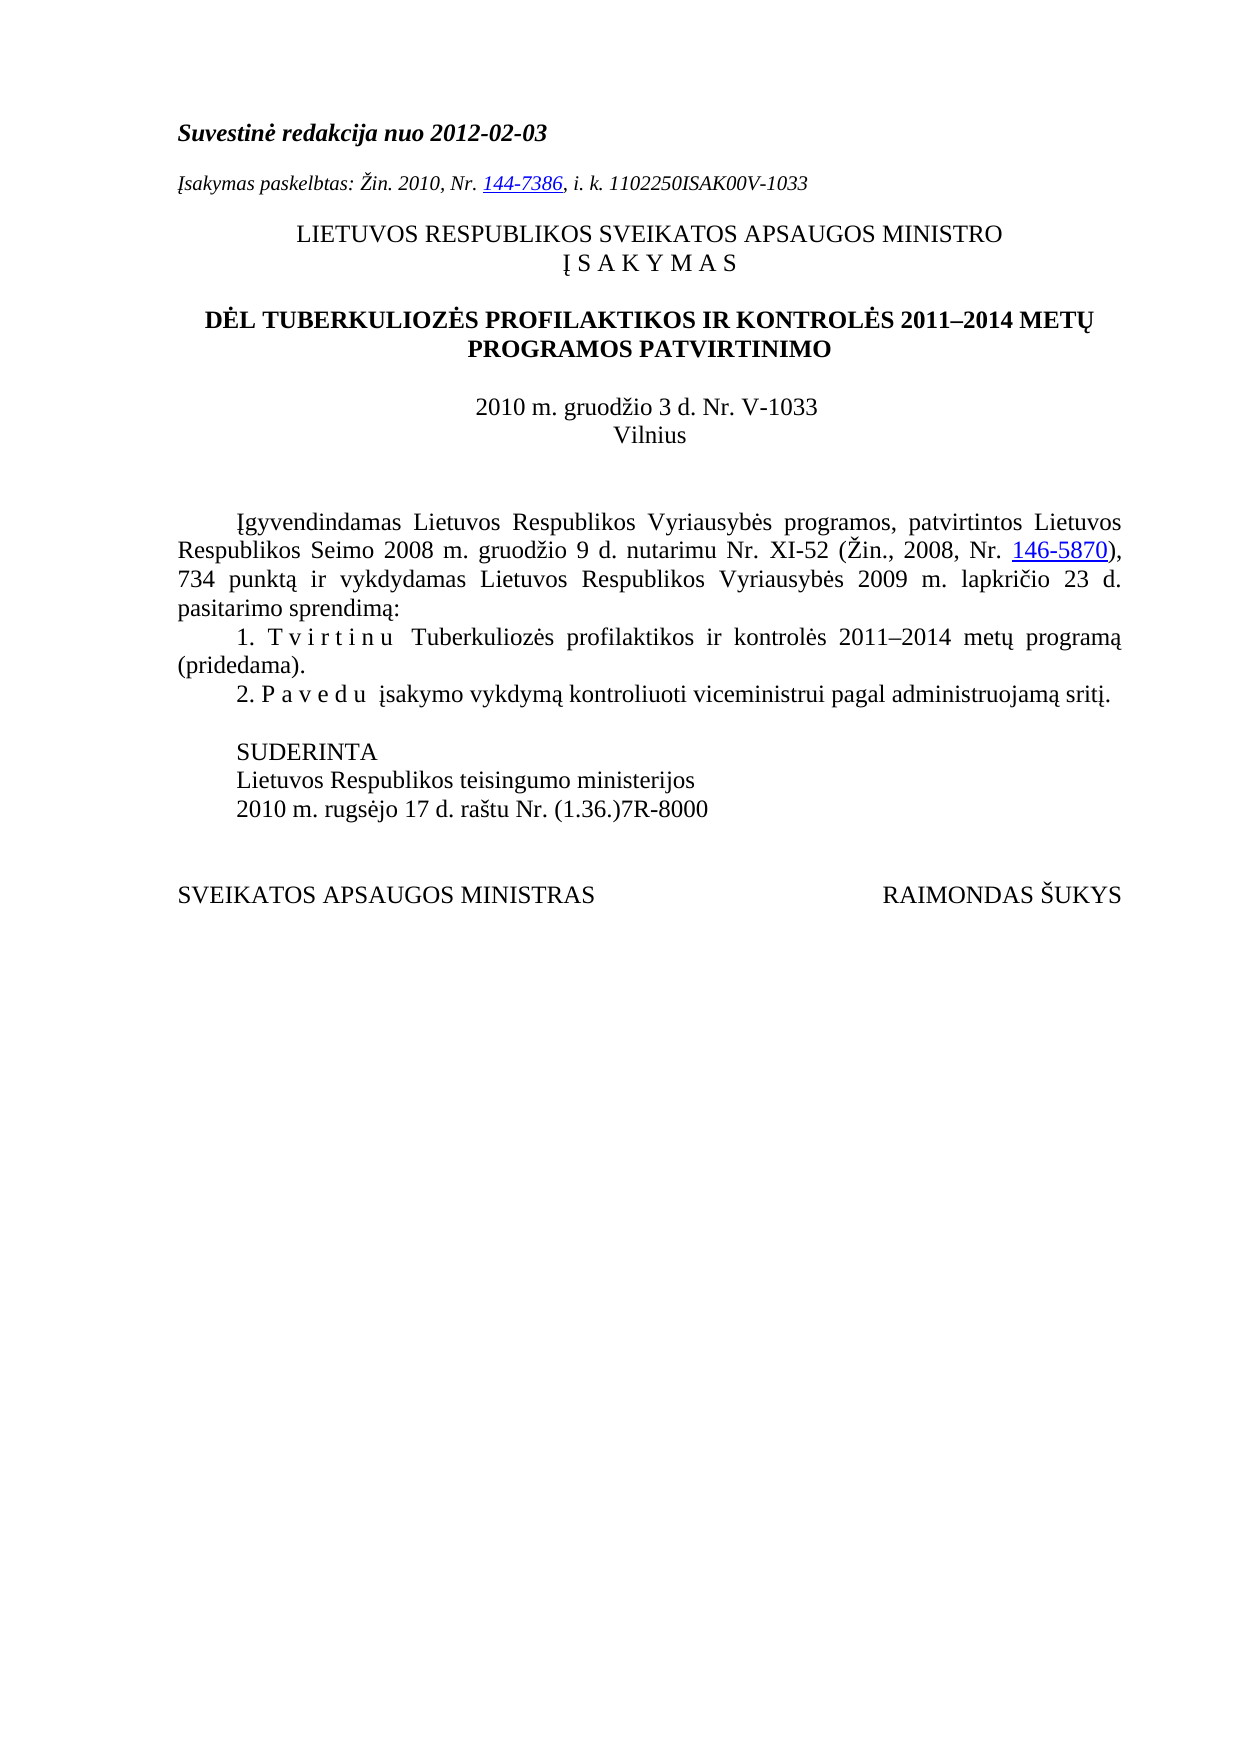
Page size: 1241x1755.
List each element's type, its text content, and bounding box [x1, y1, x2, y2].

text LIETUVOS RESPUBLIKOS SVEIKATOS APSAUGOS MINISTRO [177, 219, 1122, 248]
text Suvestinė redakcija nuo 2012-02-03 [177, 118, 1122, 147]
text 2. Pavedu įsakymo vykdymą kontroliuoti viceministrui pagal administruojamą sritį. [177, 679, 1122, 708]
text Įsakymas paskelbtas: Žin. 2010, Nr. 144-7386, i. k. 1102250ISAK00V-1033 [177, 171, 1122, 195]
text Vilnius [177, 420, 1122, 449]
text 2010 m. rugsėjo 17 d. raštu Nr. (1.36.)7R-8000 [177, 794, 1122, 823]
text SVEIKATOS APSAUGOS MINISTRAS RAIMONDAS ŠUKYS [177, 880, 1122, 909]
text SUDERINTA [177, 737, 1122, 765]
text DĖL TUBERKULIOZĖS PROFILAKTIKOS IR KONTROLĖS 2011–2014 METŲ PROGRAMOS PATVIRTINIMO [177, 305, 1122, 363]
text 1. Tvirtinu Tuberkuliozės profilaktikos ir kontrolės 2011–2014 metų programą (pridedama). [177, 622, 1122, 679]
text ĮSAKYMAS [177, 248, 1122, 277]
text Lietuvos Respublikos teisingumo ministerijos [177, 765, 1122, 794]
text 2010 m. gruodžio 3 d. Nr. V-1033 [177, 392, 1122, 420]
text Įgyvendindamas Lietuvos Respublikos Vyriausybės programos, patvirtintos Lietuvos Respublikos Seimo 2008 m. gruodžio 9 d. nutarimu Nr. XI-52 (Žin., 2008, Nr. 146-5870), 734 punktą ir vykdydamas Lietuvos Respublikos Vyriausybės 2009 m. lapkričio 23 d. pasitarimo sprendimą: [177, 507, 1122, 622]
